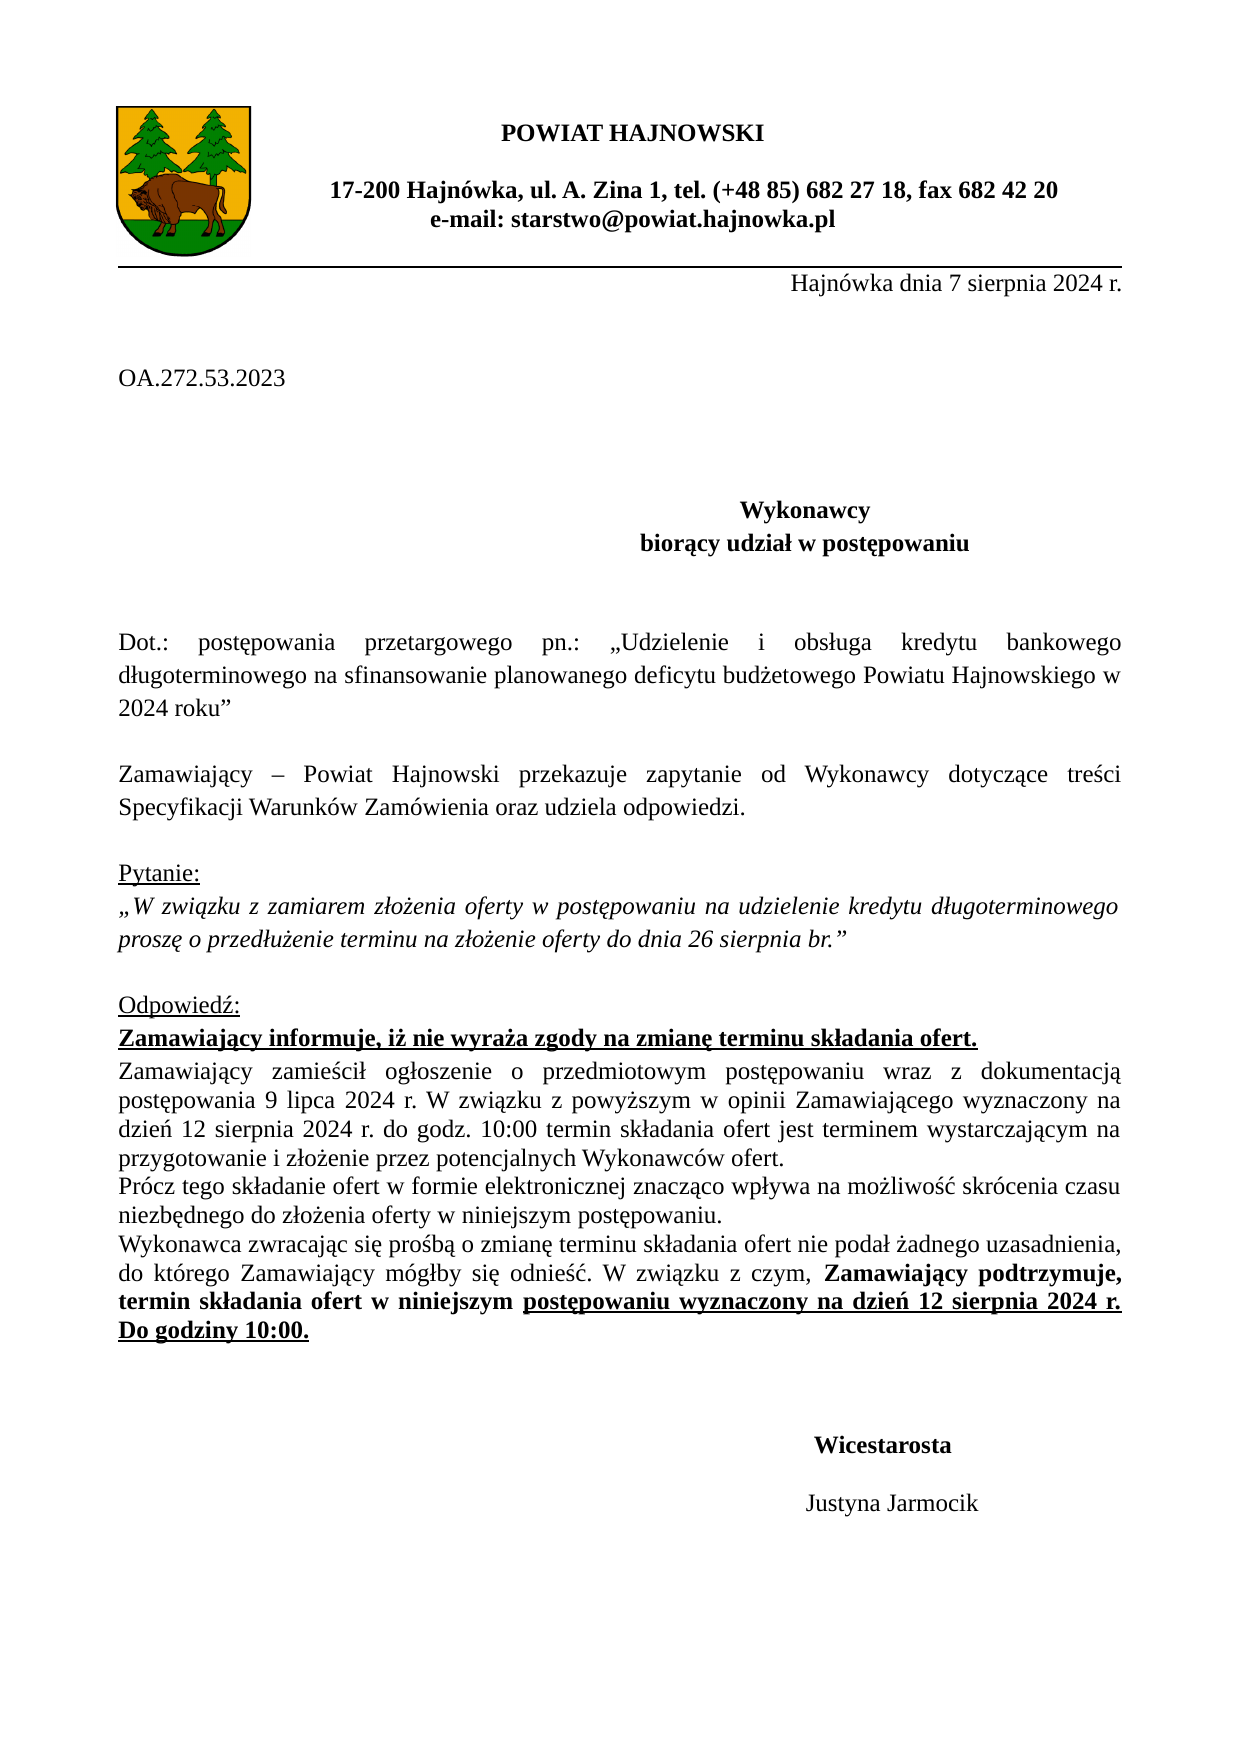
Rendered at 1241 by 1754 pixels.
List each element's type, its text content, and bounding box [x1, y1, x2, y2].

title POWIAT HAJNOWSKI [252, 118, 1122, 147]
text Dot.: postępowania przetargowego pn.: „Udzielenie i obsługa kredytu bankowego długoterminowego na sfinansowanie planowanego deficytu budżetowego Powiatu Hajnowskiego w 2024 roku” [118, 627, 1122, 722]
title e-mail: starstwo@powiat.hajnowka.pl [252, 204, 1122, 233]
title 17-200 Hajnówka, ul. A. Zina 1, tel. (+48 85) 682 27 18, fax 682 42 20 [252, 176, 1122, 204]
text Zamawiający informuje, iż nie wyraża zgody na zmianę terminu składania ofert. [118, 1023, 1122, 1052]
text Wykonawca zwracając się prośbą o zmianę terminu składania ofert nie podał żadnego uzasadnienia, do którego Zamawiający mógłby się odnieść. W związku z czym, Zamawiający podtrzymuje, termin składania ofert w niniejszym postępowaniu wyznaczony na dzień 12 sierpnia 2024 r. Do godziny 10:00. [118, 1229, 1122, 1344]
text Zamawiający – Powiat Hajnowski przekazuje zapytanie od Wykonawcy dotyczące treści Specyfikacji Warunków Zamówienia oraz udziela odpowiedzi. [118, 759, 1122, 821]
text Odpowiedź: [118, 990, 1122, 1019]
text Justyna Jarmocik [643, 1488, 1122, 1516]
text Hajnówka dnia 7 sierpnia 2024 r. [118, 268, 1122, 297]
text „W związku z zamiarem złożenia oferty w postępowaniu na udzielenie kredytu długoterminowego proszę o przedłużenie terminu na złożenie oferty do dnia 26 sierpnia br.” [118, 891, 1122, 953]
text OA.272.53.2023 [118, 363, 1122, 392]
text Wicestarosta [643, 1430, 1122, 1459]
text biorący udział w postępowaniu [487, 528, 1122, 557]
text Zamawiający zamieścił ogłoszenie o przedmiotowym postępowaniu wraz z dokumentacją postępowania 9 lipca 2024 r. W związku z powyższym w opinii Zamawiającego wyznaczony na dzień 12 sierpnia 2024 r. do godz. 10:00 termin składania ofert jest terminem wystarczającym na przygotowanie i złożenie przez potencjalnych Wykonawców ofert. [118, 1056, 1122, 1171]
text Pytanie: [118, 858, 1122, 887]
text Prócz tego składanie ofert w formie elektronicznej znacząco wpływa na możliwość skrócenia czasu niezbędnego do złożenia oferty w niniejszym postępowaniu. [118, 1171, 1122, 1229]
text Wykonawcy [487, 495, 1122, 524]
